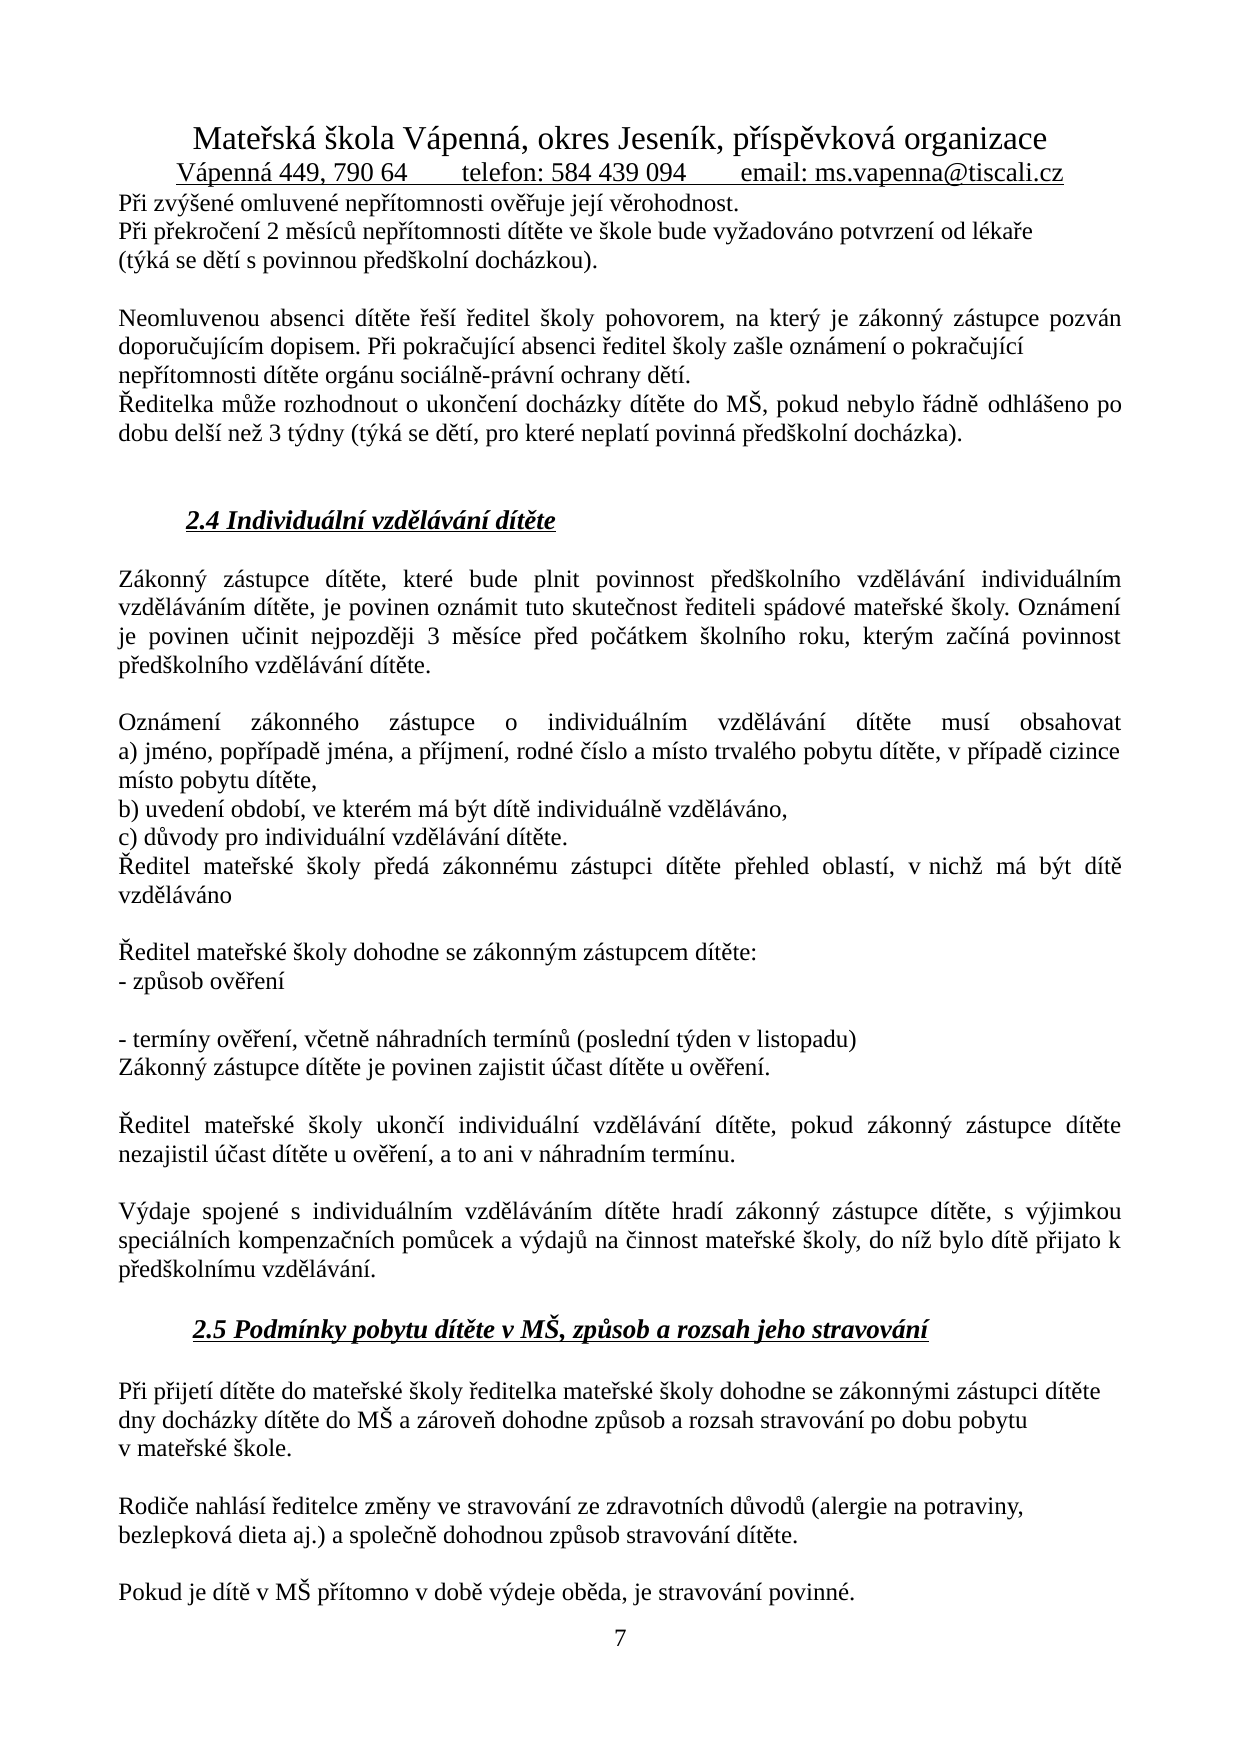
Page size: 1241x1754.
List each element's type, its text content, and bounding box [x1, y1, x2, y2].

text - způsob ověření [118, 966, 1122, 995]
text (týká se dětí s povinnou předškolní docházkou). [118, 245, 1122, 274]
subtitle dny docházky dítěte do MŠ a zároveň dohodne způsob a rozsah stravování po dobu pobytu [118, 1405, 1122, 1433]
text Ředitel mateřské školy předá zákonnému zástupci dítěte přehled oblastí, v nichž má být dítě vzděláváno [118, 851, 1122, 909]
text Zákonný zástupce dítěte je povinen zajistit účast dítěte u ověření. [118, 1052, 1122, 1081]
text Při překročení 2 měsíců nepřítomnosti dítěte ve škole bude vyžadováno potvrzení od lékaře [118, 216, 1122, 245]
text Ředitelka může rozhodnout o ukončení docházky dítěte do MŠ, pokud nebylo řádně odhlášeno po dobu delší než 3 týdny (týká se dětí, pro které neplatí povinná předškolní docházka). [118, 389, 1122, 446]
text Výdaje spojené s individuálním vzděláváním dítěte hradí zákonný zástupce dítěte, s výjimkou speciálních kompenzačních pomůcek a výdajů na činnost mateřské školy, do níž bylo dítě přijato k předškolnímu vzdělávání. [118, 1196, 1122, 1282]
text bezlepková dieta aj.) a společně dohodnou způsob stravování dítěte. [118, 1520, 1122, 1548]
text 2.4 Individuální vzdělávání dítěte [118, 504, 1122, 535]
text Neomluvenou absenci dítěte řeší ředitel školy pohovorem, na který je zákonný zástupce pozván doporučujícím dopisem. Při pokračující absenci ředitel školy zašle oznámení o pokračující [118, 303, 1122, 360]
text c) důvody pro individuální vzdělávání dítěte. [118, 822, 1122, 851]
text Ředitel mateřské školy ukončí individuální vzdělávání dítěte, pokud zákonný zástupce dítěte nezajistil účast dítěte u ověření, a to ani v náhradním termínu. [118, 1110, 1122, 1167]
text - termíny ověření, včetně náhradních termínů (poslední týden v listopadu) [118, 1024, 1122, 1052]
text Při zvýšené omluvené nepřítomnosti ověřuje její věrohodnost. [118, 188, 1122, 216]
subtitle Rodiče nahlásí ředitelce změny ve stravování ze zdravotních důvodů (alergie na potraviny, [118, 1491, 1122, 1520]
text Zákonný zástupce dítěte, které bude plnit povinnost předškolního vzdělávání individuálním vzděláváním dítěte, je povinen oznámit tuto skutečnost řediteli spádové mateřské školy. Oznámení je povinen učinit nejpozději 3 měsíce před počátkem školního roku, kterým začíná povinnost předškolního vzdělávání dítěte. [118, 564, 1122, 679]
text nepřítomnosti dítěte orgánu sociálně-právní ochrany dětí. [118, 360, 1122, 389]
text Oznámení zákonného zástupce o individuálním vzdělávání dítěte musí obsahovat a) jméno, popřípadě jména, a příjmení, rodné číslo a místo trvalého pobytu dítěte, v případě cizince místo pobytu dítěte, [118, 707, 1122, 794]
text Ředitel mateřské školy dohodne se zákonným zástupcem dítěte: [118, 937, 1122, 966]
text Pokud je dítě v MŠ přítomno v době výdeje oběda, je stravování povinné. [118, 1577, 1122, 1606]
text b) uvedení období, ve kterém má být dítě individuálně vzděláváno, [118, 794, 1122, 822]
subtitle v mateřské škole. [118, 1433, 1122, 1462]
subtitle Při přijetí dítěte do mateřské školy ředitelka mateřské školy dohodne se zákonnými zástupci dítěte [118, 1376, 1122, 1405]
subtitle 2.5 Podmínky pobytu dítěte v MŠ, způsob a rozsah jeho stravování [118, 1314, 1122, 1345]
